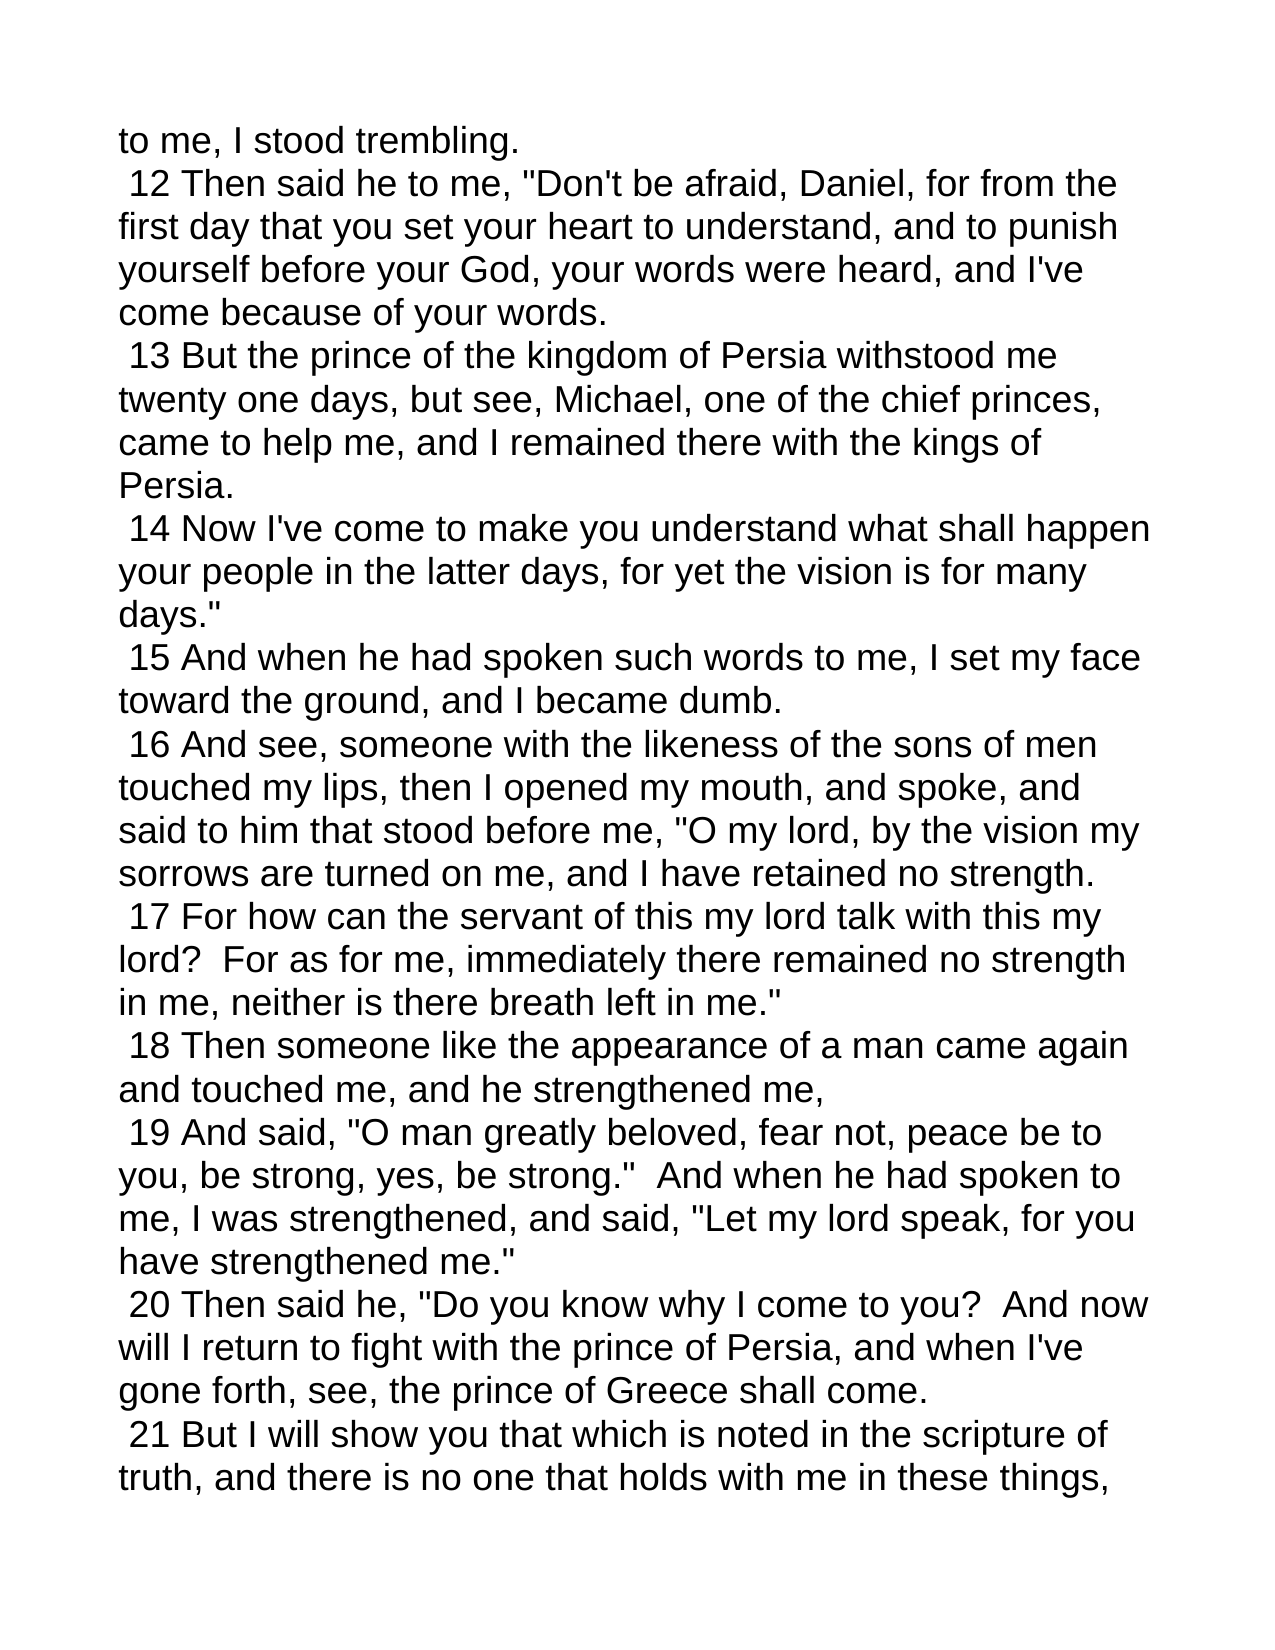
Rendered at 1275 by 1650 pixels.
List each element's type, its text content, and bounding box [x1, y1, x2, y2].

text 18 Then someone like the appearance of a man came again and touched me, and he strengthened me, [118, 1024, 1157, 1110]
text 16 And see, someone with the likeness of the sons of men touched my lips, then I opened my mouth, and spoke, and said to him that stood before me, "O my lord, by the vision my sorrows are turned on me, and I have retained no strength. [118, 722, 1157, 894]
text 19 And said, "O man greatly beloved, fear not, peace be to you, be strong, yes, be strong." And when he had spoken to me, I was strengthened, and said, "Let my lord speak, for you have strengthened me." [118, 1110, 1157, 1282]
text 21 But I will show you that which is noted in the scripture of truth, and there is no one that holds with me in these things, [118, 1412, 1157, 1498]
text 12 Then said he to me, "Don't be afraid, Daniel, for from the first day that you set your heart to understand, and to punish yourself before your God, your words were heard, and I've come because of your words. [118, 161, 1157, 334]
text 20 Then said he, "Do you know why I come to you? And now will I return to fight with the prince of Persia, and when I've gone forth, see, the prince of Greece shall come. [118, 1282, 1157, 1412]
text 14 Now I've come to make you understand what shall happen your people in the latter days, for yet the vision is for many days." [118, 506, 1157, 636]
text 15 And when he had spoken such words to me, I set my face toward the ground, and I became dumb. [118, 636, 1157, 722]
text to me, I stood trembling. [118, 118, 1157, 161]
text 13 But the prince of the kingdom of Persia withstood me twenty one days, but see, Michael, one of the chief princes, came to help me, and I remained there with the kings of Persia. [118, 334, 1157, 506]
text 17 For how can the servant of this my lord talk with this my lord? For as for me, immediately there remained no strength in me, neither is there breath left in me." [118, 894, 1157, 1024]
